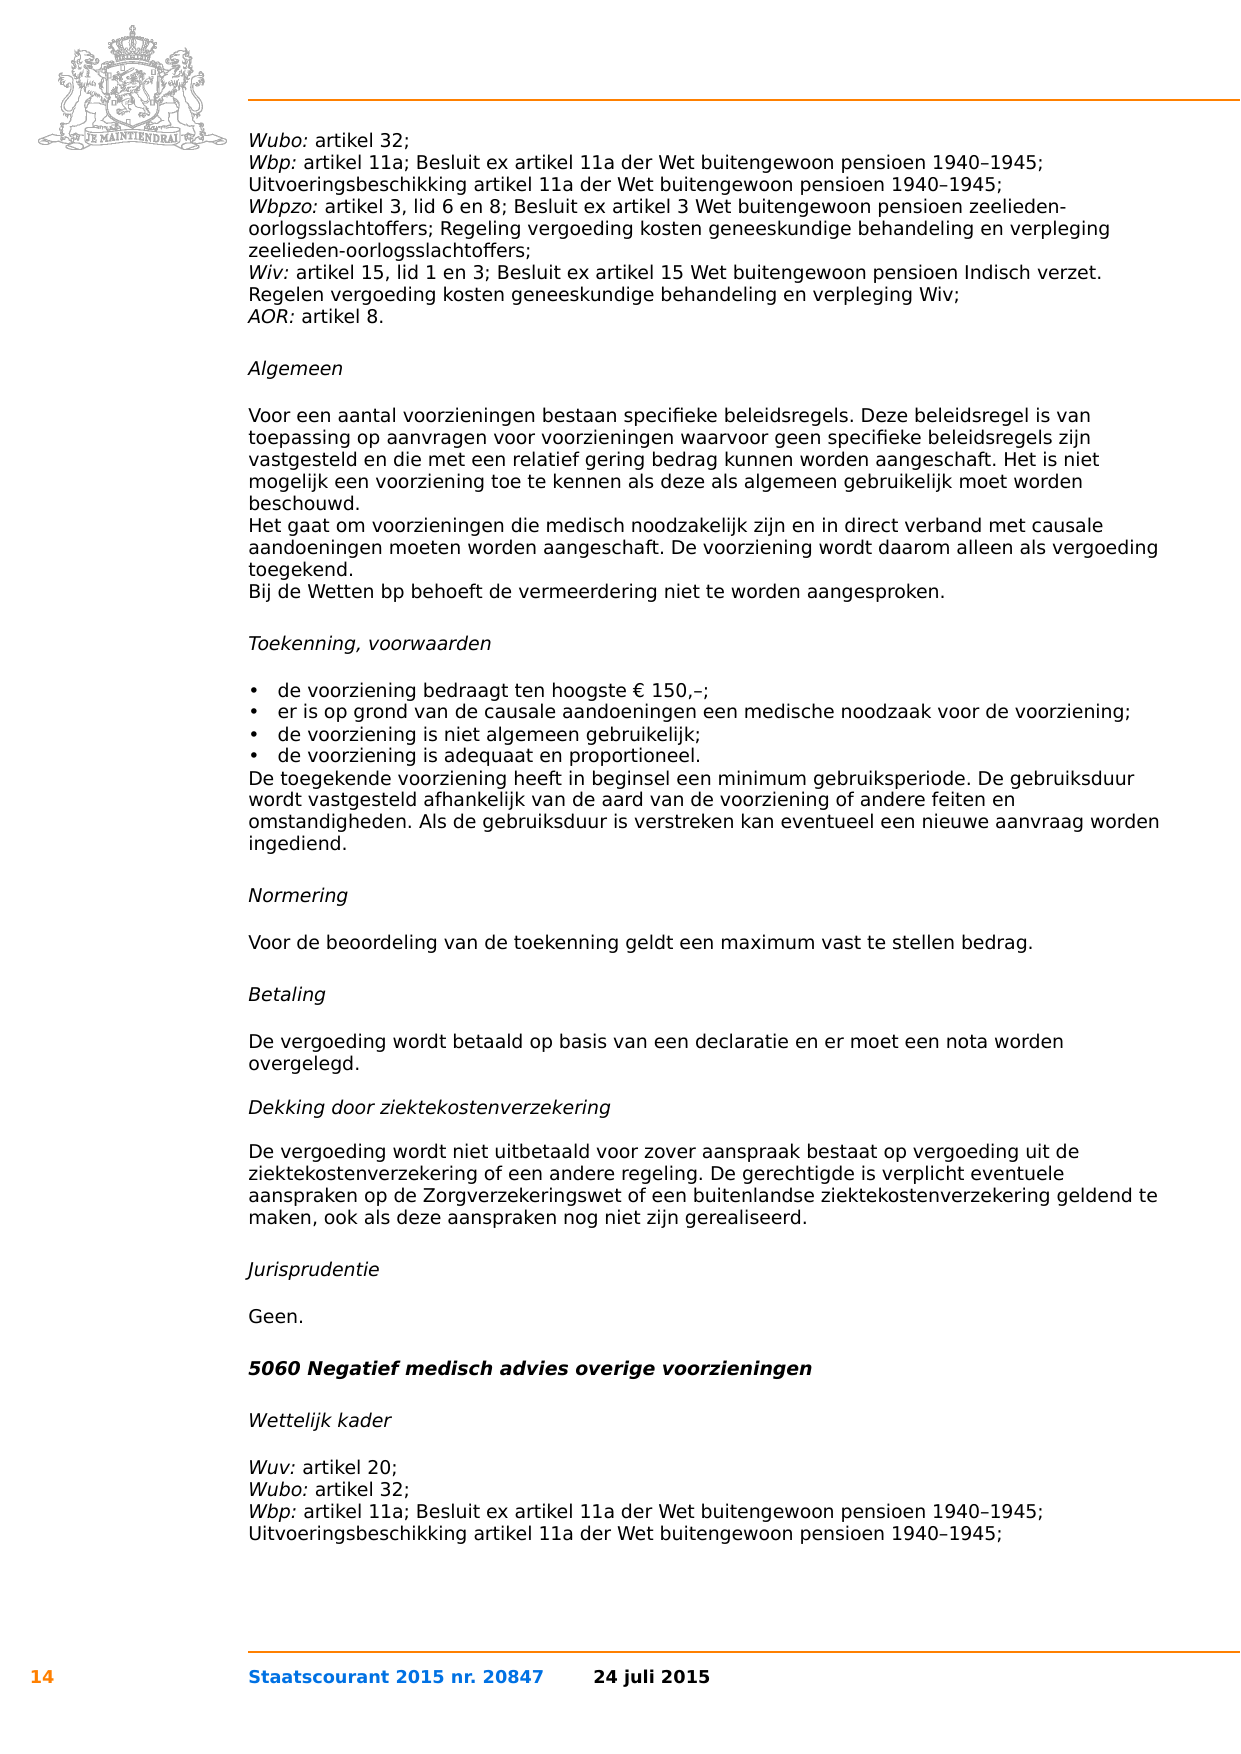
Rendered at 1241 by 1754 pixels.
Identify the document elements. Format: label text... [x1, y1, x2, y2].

subtitle 5060 Negatief medisch advies overige voorzieningen [248, 1358, 1163, 1380]
subtitle Normering [248, 885, 1163, 907]
subtitle Betaling [248, 984, 1163, 1006]
text Wiv: artikel 15, lid 1 en 3; Besluit ex artikel 15 Wet buitengewoon pensioen Indisch verzet. Regelen vergoeding kosten geneeskundige behandeling en verpleging Wiv; [248, 262, 1163, 306]
text • er is op grond van de causale aandoeningen een medische noodzaak voor de voorziening; [248, 701, 1163, 723]
text Wuv: artikel 20; [248, 1457, 1163, 1479]
text Bij de Wetten bp behoeft de vermeerdering niet te worden aangesproken. [248, 581, 1163, 602]
subtitle Algemeen [248, 358, 1163, 380]
subtitle Dekking door ziektekostenverzekering [248, 1097, 1163, 1119]
text Wubo: artikel 32; [248, 130, 1163, 152]
text • de voorziening bedraagt ten hoogste € 150,–; [248, 679, 1163, 701]
picture [38, 25, 227, 150]
text De vergoeding wordt niet uitbetaald voor zover aanspraak bestaat op vergoeding uit de ziektekostenverzekering of een andere regeling. De gerechtigde is verplicht eventuele aanspraken op de Zorgverzekeringswet of een buitenlandse ziektekostenverzekering geldend te maken, ook als deze aanspraken nog niet zijn gerealiseerd. [248, 1141, 1163, 1229]
text Het gaat om voorzieningen die medisch noodzakelijk zijn en in direct verband met causale aandoeningen moeten worden aangeschaft. De voorziening wordt daarom alleen als vergoeding toegekend. [248, 514, 1163, 581]
subtitle Toekenning, voorwaarden [248, 632, 1163, 654]
text Wubo: artikel 32; [248, 1479, 1163, 1501]
text Geen. [248, 1306, 1163, 1328]
text • de voorziening is adequaat en proportioneel. [248, 745, 1163, 767]
text • de voorziening is niet algemeen gebruikelijk; [248, 723, 1163, 745]
text Voor een aantal voorzieningen bestaan specifieke beleidsregels. Deze beleidsregel is van toepassing op aanvragen voor voorzieningen waarvoor geen specifieke beleidsregels zijn vastgesteld en die met een relatief gering bedrag kunnen worden aangeschaft. Het is niet mogelijk een voorziening toe te kennen als deze als algemeen gebruikelijk moet worden beschouwd. [248, 405, 1163, 514]
subtitle Jurisprudentie [248, 1259, 1163, 1281]
text Wbp: artikel 11a; Besluit ex artikel 11a der Wet buitengewoon pensioen 1940–1945; Uitvoeringsbeschikking artikel 11a der Wet buitengewoon pensioen 1940–1945; [248, 1501, 1163, 1545]
text De toegekende voorziening heeft in beginsel een minimum gebruiksperiode. De gebruiksduur wordt vastgesteld afhankelijk van de aard van de voorziening of andere feiten en omstandigheden. Als de gebruiksduur is verstreken kan eventueel een nieuwe aanvraag worden ingediend. [248, 767, 1163, 855]
text AOR: artikel 8. [248, 306, 1163, 328]
text Wbp: artikel 11a; Besluit ex artikel 11a der Wet buitengewoon pensioen 1940–1945; Uitvoeringsbeschikking artikel 11a der Wet buitengewoon pensioen 1940–1945; [248, 152, 1163, 196]
text Wbpzo: artikel 3, lid 6 en 8; Besluit ex artikel 3 Wet buitengewoon pensioen zeelieden-oorlogsslachtoffers; Regeling vergoeding kosten geneeskundige behandeling en verpleging zeelieden-oorlogsslachtoffers; [248, 196, 1163, 262]
subtitle Wettelijk kader [248, 1410, 1163, 1432]
text Voor de beoordeling van de toekenning geldt een maximum vast te stellen bedrag. [248, 932, 1163, 954]
text De vergoeding wordt betaald op basis van een declaratie en er moet een nota worden overgelegd. [248, 1031, 1163, 1075]
